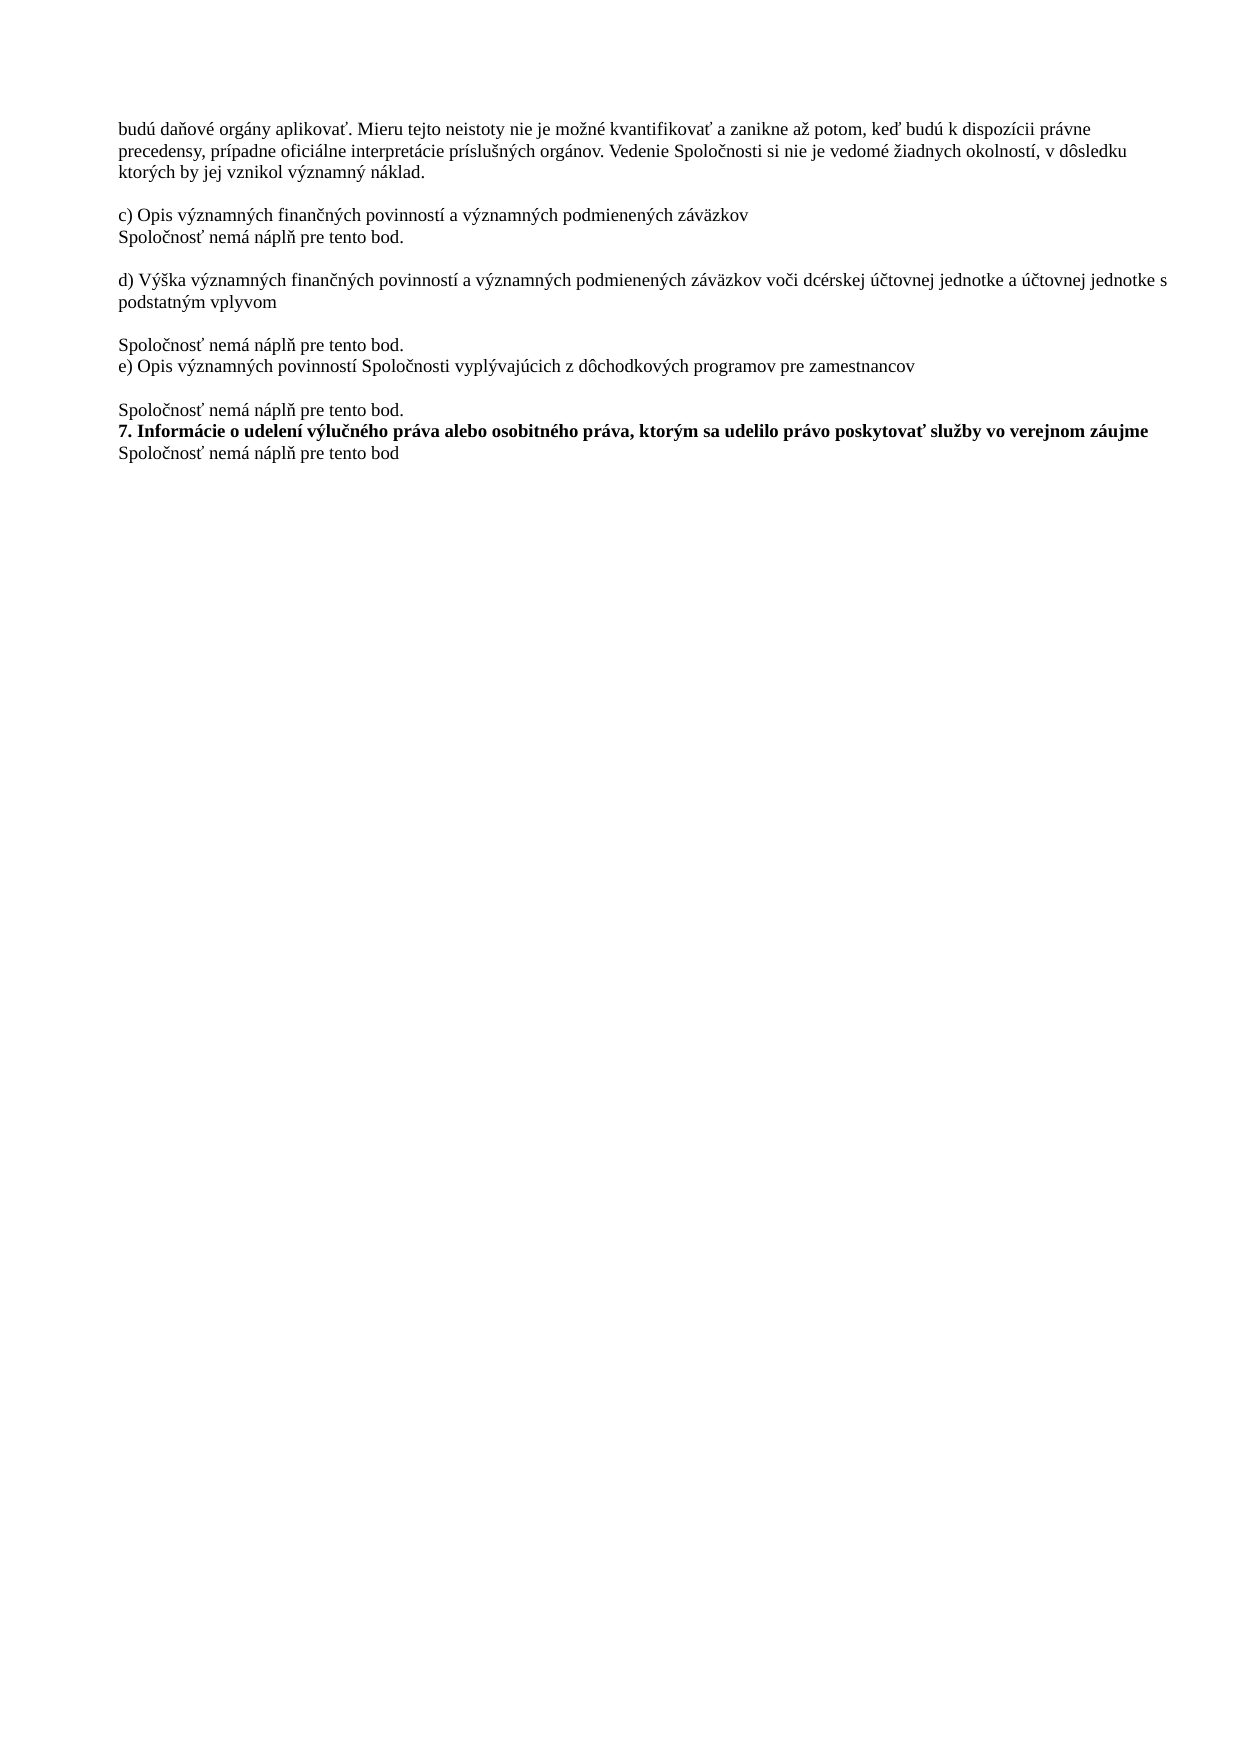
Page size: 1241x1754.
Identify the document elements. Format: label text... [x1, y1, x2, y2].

text budú daňové orgány aplikovať. Mieru tejto neistoty nie je možné kvantifikovať a zanikne až potom, keď budú k dispozícii právne precedensy, prípadne oficiálne interpretácie príslušných orgánov. Vedenie Spoločnosti si nie je vedomé žiadnych okolností, v dôsledku ktorých by jej vznikol významný náklad. [118, 118, 1182, 183]
list e) Opis významných povinností Spoločnosti vyplývajúcich z dôchodkových programov pre zamestnancov [118, 355, 1182, 377]
text Spoločnosť nemá náplň pre tento bod [118, 442, 1182, 463]
text Spoločnosť nemá náplň pre tento bod. [118, 334, 1182, 355]
text 7. Informácie o udelení výlučného práva alebo osobitného práva, ktorým sa udelilo právo poskytovať služby vo verejnom záujme [118, 420, 1182, 442]
list c) Opis významných finančných povinností a významných podmienených záväzkov [118, 204, 1182, 226]
text Spoločnosť nemá náplň pre tento bod. [118, 226, 1182, 247]
list d) Výška významných finančných povinností a významných podmienených záväzkov voči dcérskej účtovnej jednotke a účtovnej jednotke s podstatným vplyvom [118, 269, 1182, 312]
text Spoločnosť nemá náplň pre tento bod. [118, 398, 1182, 420]
